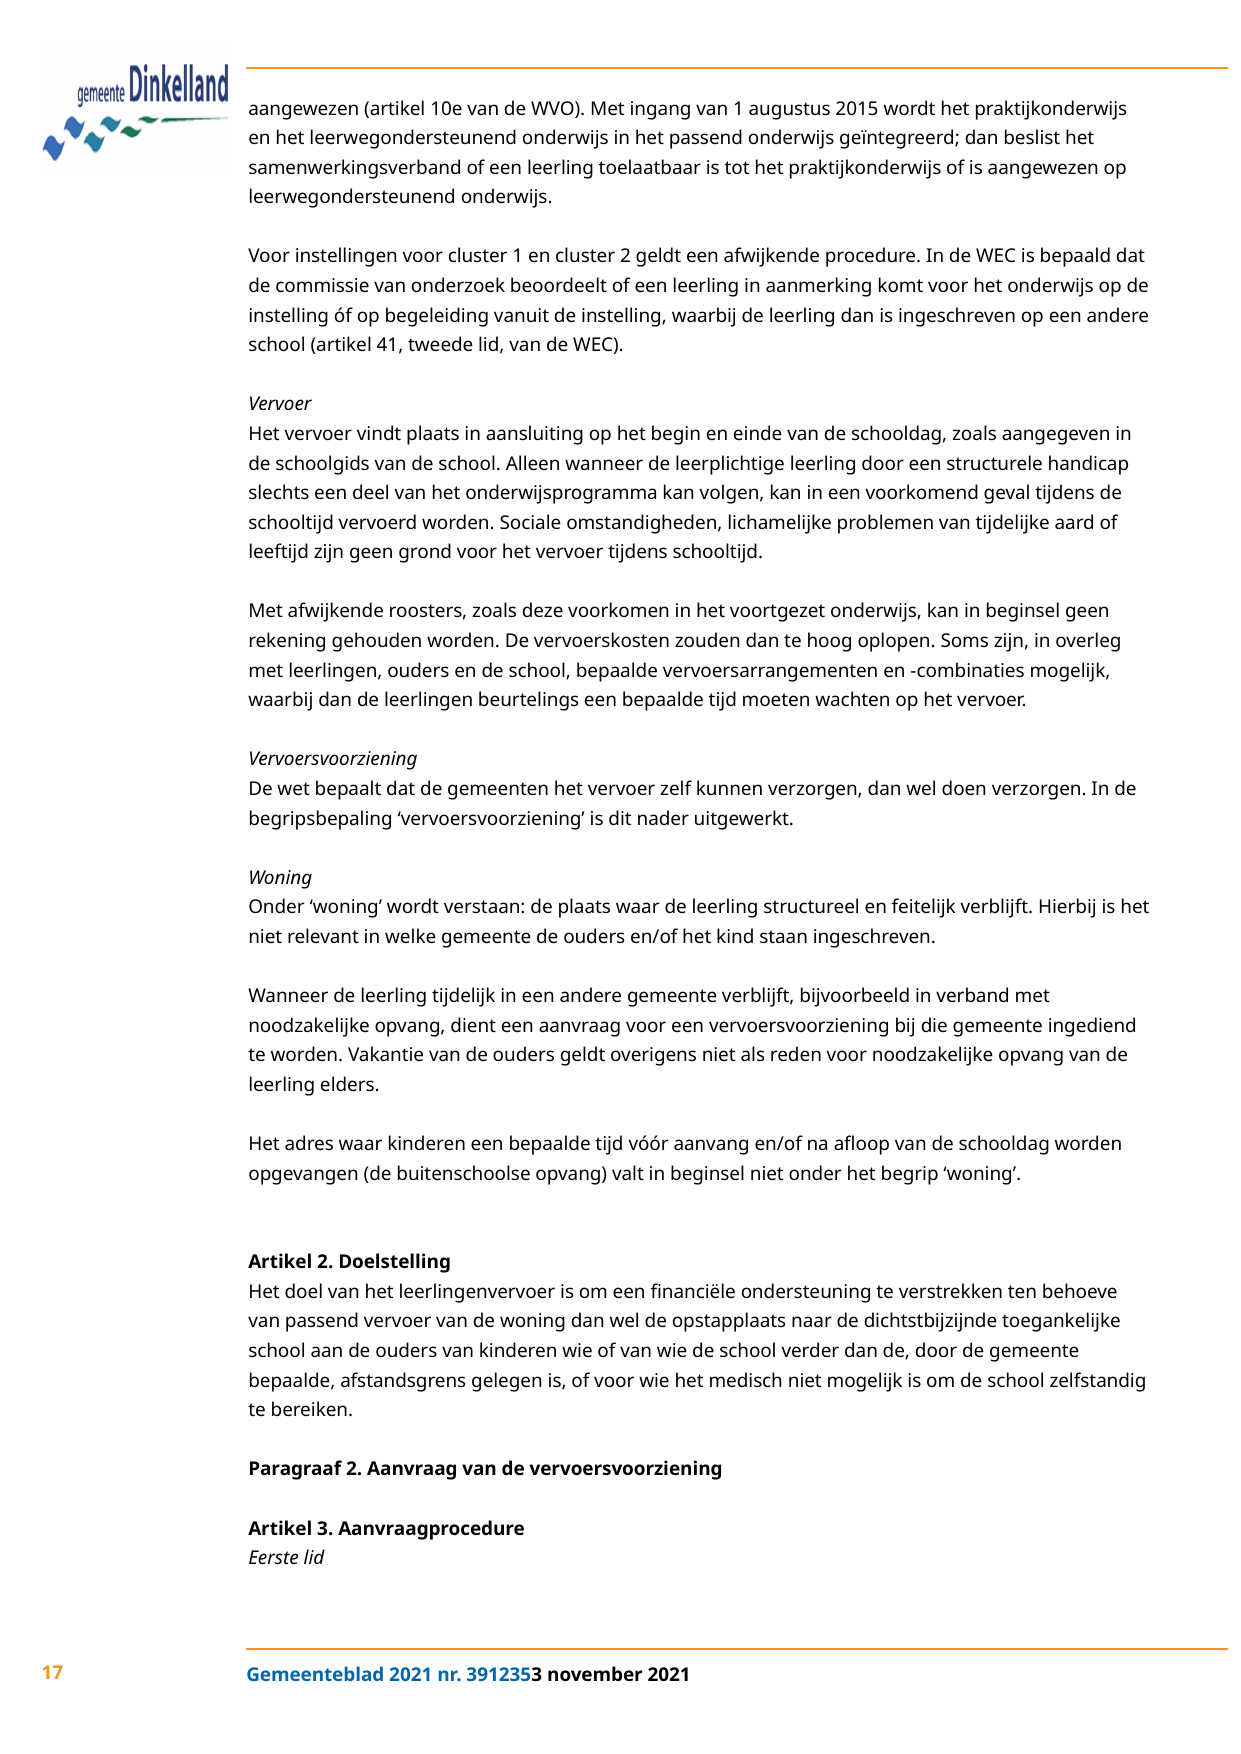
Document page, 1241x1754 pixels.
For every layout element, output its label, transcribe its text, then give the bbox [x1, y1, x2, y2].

text Vervoersvoorziening [248, 746, 1152, 771]
text Het doel van het leerlingenvervoer is om een financiële ondersteuning te verstrekken ten behoeve van passend vervoer van de woning dan wel de opstapplaats naar de dichtstbijzijnde toegankelijke school aan de ouders van kinderen wie of van wie de school verder dan de, door de gemeente bepaalde, afstandsgrens gelegen is, of voor wie het medisch niet mogelijk is om de school zelfstandig te bereiken. [248, 1278, 1152, 1422]
text Paragraaf 2. Aanvraag van de vervoersvoorziening [248, 1456, 1152, 1481]
text Onder ‘woning’ wordt verstaan: de plaats waar de leerling structureel en feitelijk verblijft. Hierbij is het niet relevant in welke gemeente de ouders en/of het kind staan ingeschreven. [248, 893, 1152, 949]
picture [41, 47, 231, 172]
text Artikel 3. Aanvraagprocedure [248, 1515, 1152, 1541]
text Woning [248, 864, 1152, 890]
text Wanneer de leerling tijdelijk in een andere gemeente verblijft, bijvoorbeeld in verband met noodzakelijke opvang, dient een aanvraag voor een vervoersvoorziening bij die gemeente ingediend te worden. Vakantie van de ouders geldt overigens niet als reden voor noodzakelijke opvang van de leerling elders. [248, 982, 1152, 1097]
text De wet bepaalt dat de gemeenten het vervoer zelf kunnen verzorgen, dan wel doen verzorgen. In de begripsbepaling ‘vervoersvoorziening’ is dit nader uitgewerkt. [248, 775, 1152, 831]
text Artikel 2. Doelstelling [248, 1248, 1152, 1274]
text Eerste lid [248, 1544, 1152, 1570]
text Vervoer [248, 391, 1152, 416]
text Het adres waar kinderen een bepaalde tijd vóór aanvang en/of na afloop van de schooldag worden opgevangen (de buitenschoolse opvang) valt in beginsel niet onder het begrip ‘woning’. [248, 1130, 1152, 1186]
text Met afwijkende roosters, zoals deze voorkomen in het voortgezet onderwijs, kan in beginsel geen rekening gehouden worden. De vervoerskosten zouden dan te hoog oplopen. Soms zijn, in overleg met leerlingen, ouders en de school, bepaalde vervoersarrangementen en -combinaties mogelijk, waarbij dan de leerlingen beurtelings een bepaalde tijd moeten wachten op het vervoer. [248, 598, 1152, 712]
text aangewezen (artikel 10e van de WVO). Met ingang van 1 augustus 2015 wordt het praktijkonderwijs en het leerwegondersteunend onderwijs in het passend onderwijs geïntegreerd; dan beslist het samenwerkingsverband of een leerling toelaatbaar is tot het praktijkonderwijs of is aangewezen op leerwegondersteunend onderwijs. [248, 95, 1152, 209]
text Voor instellingen voor cluster 1 en cluster 2 geldt een afwijkende procedure. In de WEC is bepaald dat de commissie van onderzoek beoordeelt of een leerling in aanmerking komt voor het onderwijs op de instelling óf op begeleiding vanuit de instelling, waarbij de leerling dan is ingeschreven op een andere school (artikel 41, tweede lid, van de WEC). [248, 243, 1152, 357]
text Het vervoer vindt plaats in aansluiting op het begin en einde van de schooldag, zoals aangegeven in de schoolgids van de school. Alleen wanneer de leerplichtige leerling door een structurele handicap slechts een deel van het onderwijsprogramma kan volgen, kan in een voorkomend geval tijdens de schooltijd vervoerd worden. Sociale omstandigheden, lichamelijke problemen van tijdelijke aard of leeftijd zijn geen grond voor het vervoer tijdens schooltijd. [248, 420, 1152, 564]
